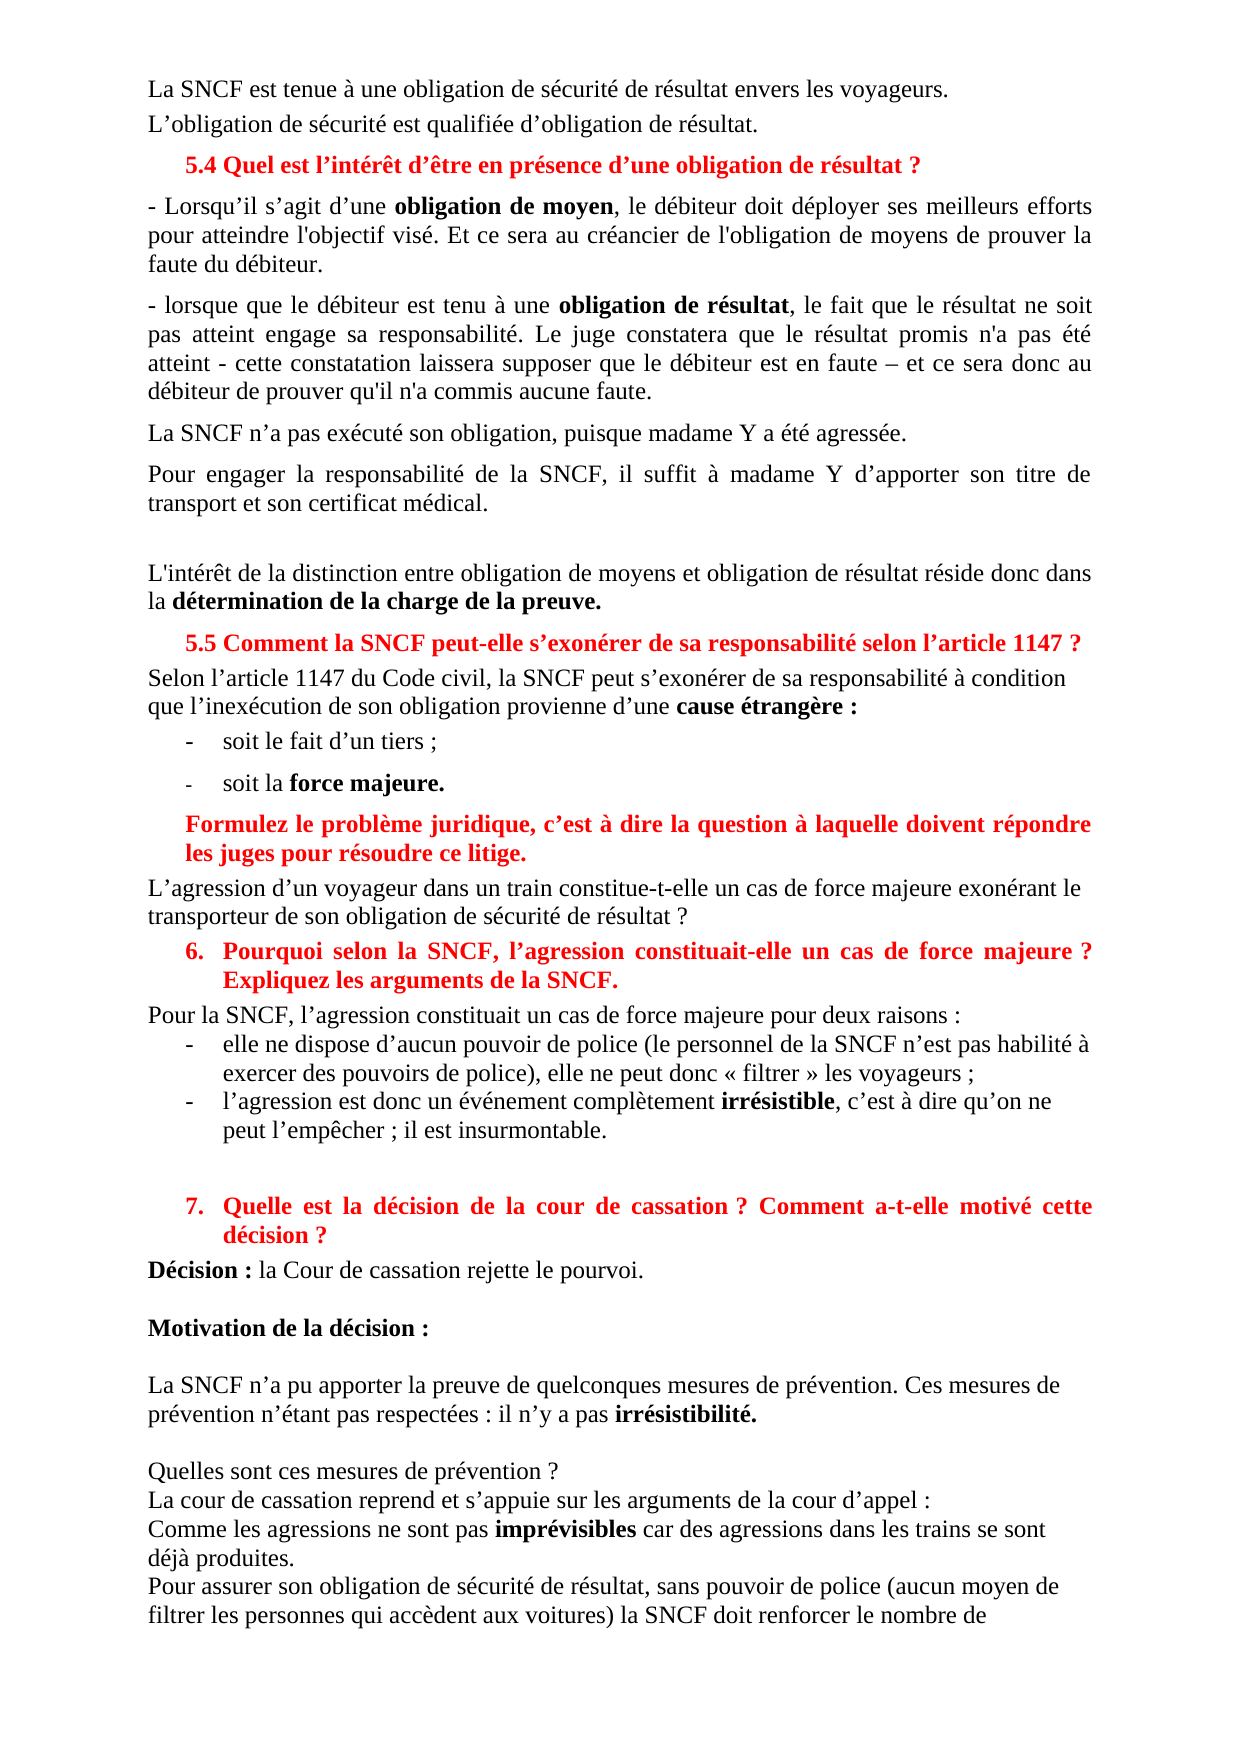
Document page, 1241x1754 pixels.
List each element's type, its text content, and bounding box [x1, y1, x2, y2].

list Pourquoi selon la SNCF, l’agression constituait-elle un cas de force majeure ? Expliquez les arguments de la SNCF. [185, 936, 1092, 994]
text 5.5 Comment la SNCF peut-elle s’exonérer de sa responsabilité selon l’article 1147 ? [185, 628, 1092, 656]
list Quelle est la décision de la cour de cassation ? Comment a-t-elle motivé cette décision ? [185, 1191, 1092, 1249]
text La SNCF n’a pu apporter la preuve de quelconques mesures de prévention. Ces mesures de prévention n’étant pas respectées : il n’y a pas irrésistibilité. [148, 1370, 1092, 1428]
text La SNCF n’a pas exécuté son obligation, puisque madame Y a été agressée. [148, 418, 1092, 446]
text Pour la SNCF, l’agression constituait un cas de force majeure pour deux raisons : [148, 1000, 1092, 1029]
list soit la force majeure. [185, 768, 1092, 796]
text 5.4 Quel est l’intérêt d’être en présence d’une obligation de résultat ? [185, 150, 1092, 179]
text - lorsque que le débiteur est tenu à une obligation de résultat, le fait que le résultat ne soit pas atteint engage sa responsabilité. Le juge constatera que le résultat promis n'a pas été atteint - cette constatation laissera supposer que le débiteur est en faute – et ce sera donc au débiteur de prouver qu'il n'a commis aucune faute. [148, 290, 1092, 405]
text L’obligation de sécurité est qualifiée d’obligation de résultat. [148, 109, 1092, 138]
list soit le fait d’un tiers ; [185, 726, 1092, 755]
text Pour assurer son obligation de sécurité de résultat, sans pouvoir de police (aucun moyen de filtrer les personnes qui accèdent aux voitures) la SNCF doit renforcer le nombre de [148, 1571, 1092, 1629]
text L’agression d’un voyageur dans un train constitue-t-elle un cas de force majeure exonérant le transporteur de son obligation de sécurité de résultat ? [148, 873, 1092, 930]
text Quelles sont ces mesures de prévention ? [148, 1456, 1092, 1485]
text La SNCF est tenue à une obligation de sécurité de résultat envers les voyageurs. [148, 74, 1092, 103]
text Pour engager la responsabilité de la SNCF, il suffit à madame Y d’apporter son titre de transport et son certificat médical. [148, 459, 1092, 516]
list elle ne dispose d’aucun pouvoir de police (le personnel de la SNCF n’est pas habilité à exercer des pouvoirs de police), elle ne peut donc « filtrer » les voyageurs ; [185, 1029, 1092, 1086]
text - Lorsqu’il s’agit d’une obligation de moyen, le débiteur doit déployer ses meilleurs efforts pour atteindre l'objectif visé. Et ce sera au créancier de l'obligation de moyens de prouver la faute du débiteur. [148, 191, 1092, 278]
text Motivation de la décision : [148, 1313, 1092, 1341]
list l’agression est donc un événement complètement irrésistible, c’est à dire qu’on ne peut l’empêcher ; il est insurmontable. [185, 1086, 1092, 1144]
text Décision : la Cour de cassation rejette le pourvoi. [148, 1255, 1092, 1284]
text Formulez le problème juridique, c’est à dire la question à laquelle doivent répondre les juges pour résoudre ce litige. [185, 809, 1092, 866]
text Comme les agressions ne sont pas imprévisibles car des agressions dans les trains se sont déjà produites. [148, 1514, 1092, 1571]
text L'intérêt de la distinction entre obligation de moyens et obligation de résultat réside donc dans la détermination de la charge de la preuve. [148, 529, 1092, 615]
text Selon l’article 1147 du Code civil, la SNCF peut s’exonérer de sa responsabilité à condition que l’inexécution de son obligation provienne d’une cause étrangère : [148, 663, 1092, 720]
text La cour de cassation reprend et s’appuie sur les arguments de la cour d’appel : [148, 1485, 1092, 1514]
